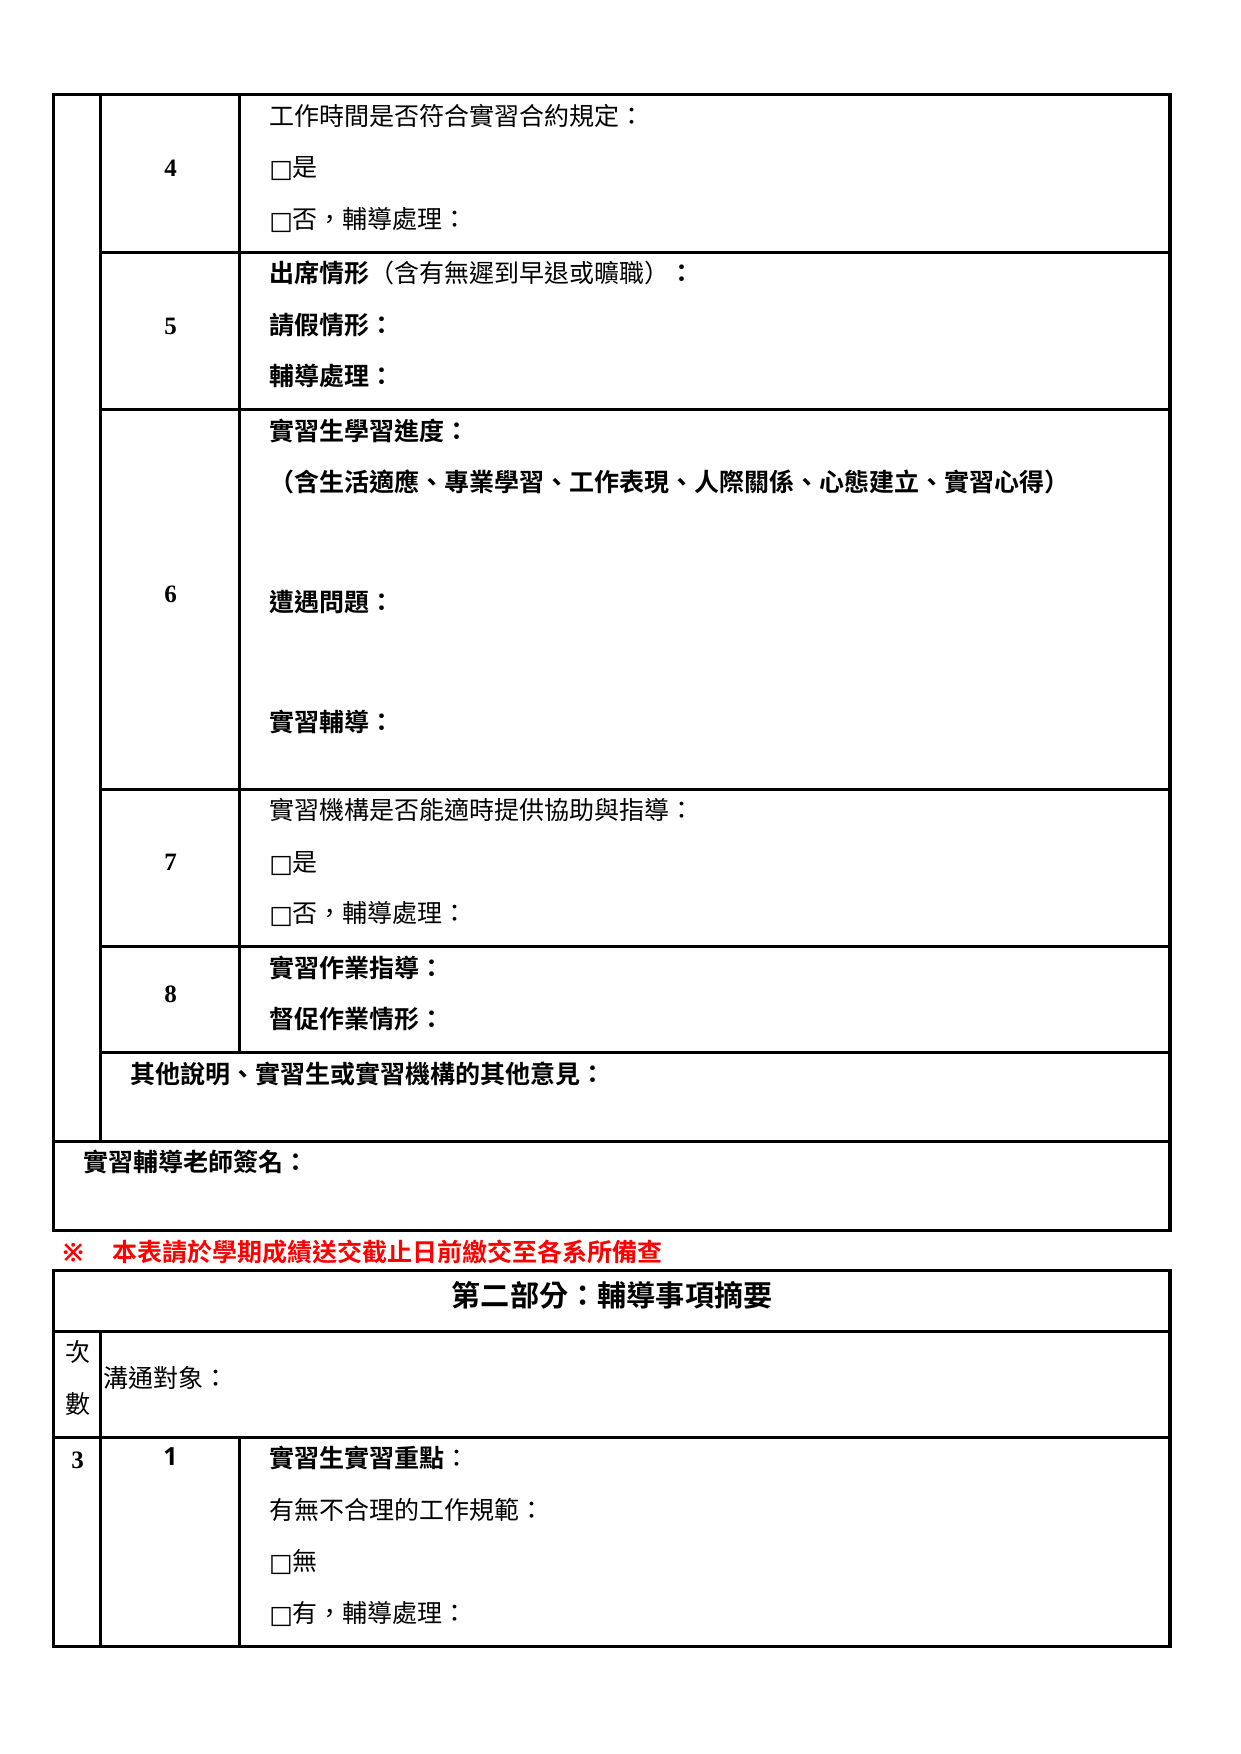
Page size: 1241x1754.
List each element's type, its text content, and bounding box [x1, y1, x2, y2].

table_cell [55, 96, 99, 1140]
table_cell 實習生學習進度： （含生活適應、專業學習、工作表現、人際關係、心態建立、實習心得） 遭遇問題： 實習輔導： [241, 411, 1168, 788]
text ※ 本表請於學期成績送交截止日前繳交至各系所備查 [62, 1232, 1204, 1269]
table_cell 3 [55, 1439, 99, 1645]
table_cell 實習輔導老師簽名： [55, 1143, 1168, 1228]
table_cell 其他說明、實習生或實習機構的其他意見： [102, 1054, 1168, 1140]
table_cell 4 [102, 96, 238, 251]
table_cell 8 [102, 948, 238, 1051]
table_header 第二部分：輔導事項摘要 [55, 1272, 1168, 1330]
table_cell 實習生實習重點： 有無不合理的工作規範： □無 □有，輔導處理： [241, 1439, 1168, 1645]
table_cell 實習作業指導： 督促作業情形： [241, 948, 1168, 1051]
table_cell 6 [102, 411, 238, 788]
table_cell 工作時間是否符合實習合約規定： □是 □否，輔導處理： [241, 96, 1168, 251]
table_cell 出席情形（含有無遲到早退或曠職）： 請假情形： 輔導處理： [241, 254, 1168, 408]
table_cell 1 [102, 1439, 238, 1645]
table_cell 溝通對象： [102, 1333, 1168, 1436]
table_cell 次數 [55, 1333, 99, 1436]
table_cell 5 [102, 254, 238, 408]
table_cell 實習機構是否能適時提供協助與指導： □是 □否，輔導處理： [241, 791, 1168, 945]
table_cell 7 [102, 791, 238, 945]
